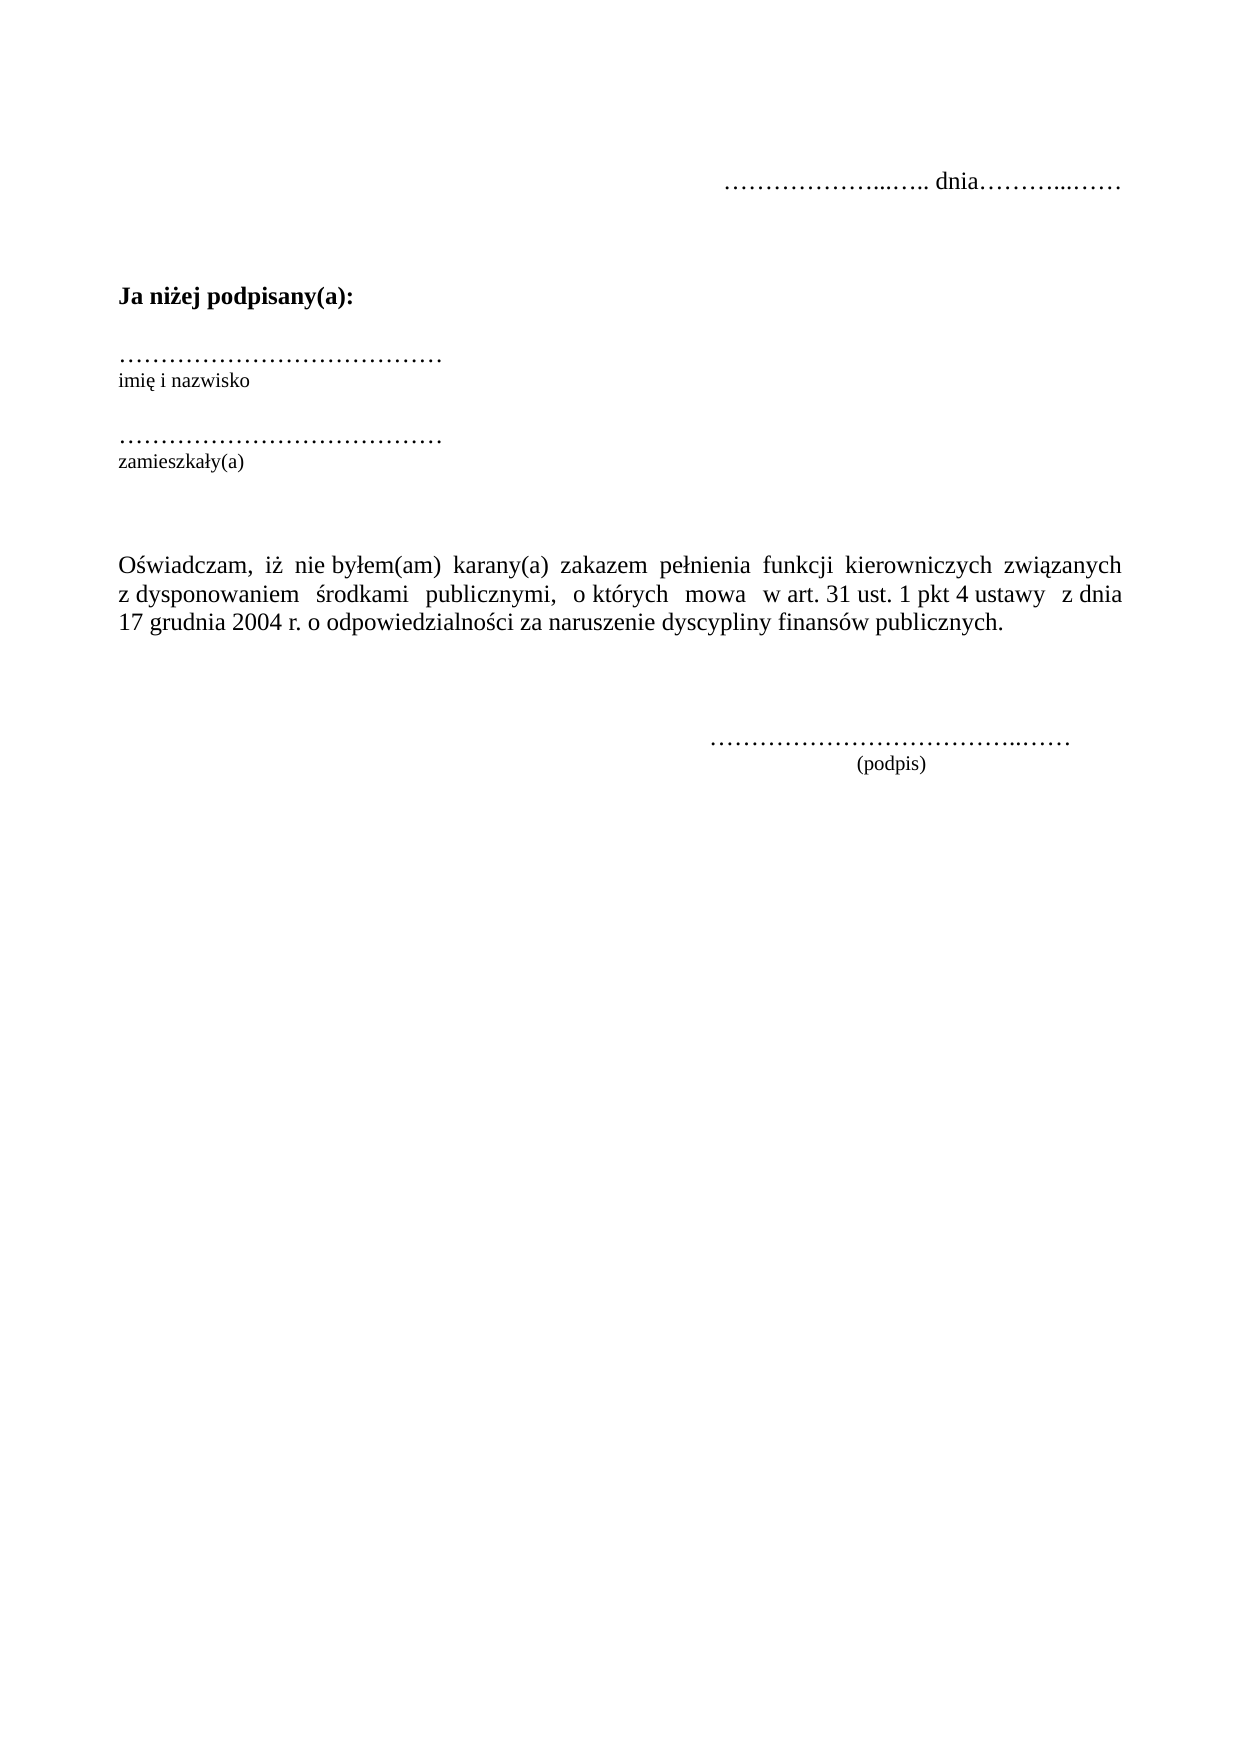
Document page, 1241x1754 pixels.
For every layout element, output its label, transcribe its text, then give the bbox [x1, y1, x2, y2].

text ………………………………… [118, 339, 1122, 367]
text zamieszkały(a) [118, 449, 1122, 473]
text Oświadczam, iż nie byłem(am) karany(a) zakazem pełnienia funkcji kierowniczych związanych z dysponowaniem środkami publicznymi, o których mowa w art. 31 ust. 1 pkt 4 ustawy z dnia 17 grudnia 2004 r. o odpowiedzialności za naruszenie dyscypliny finansów publicznych. [118, 550, 1122, 636]
text Ja niżej podpisany(a): [118, 281, 1122, 310]
text ………………...….. dnia………...…… [118, 166, 1122, 195]
text ………………………………..…… [118, 722, 1122, 751]
text ………………………………… [118, 420, 1122, 449]
text (podpis) [118, 751, 1122, 775]
text imię i nazwisko [118, 367, 1122, 392]
